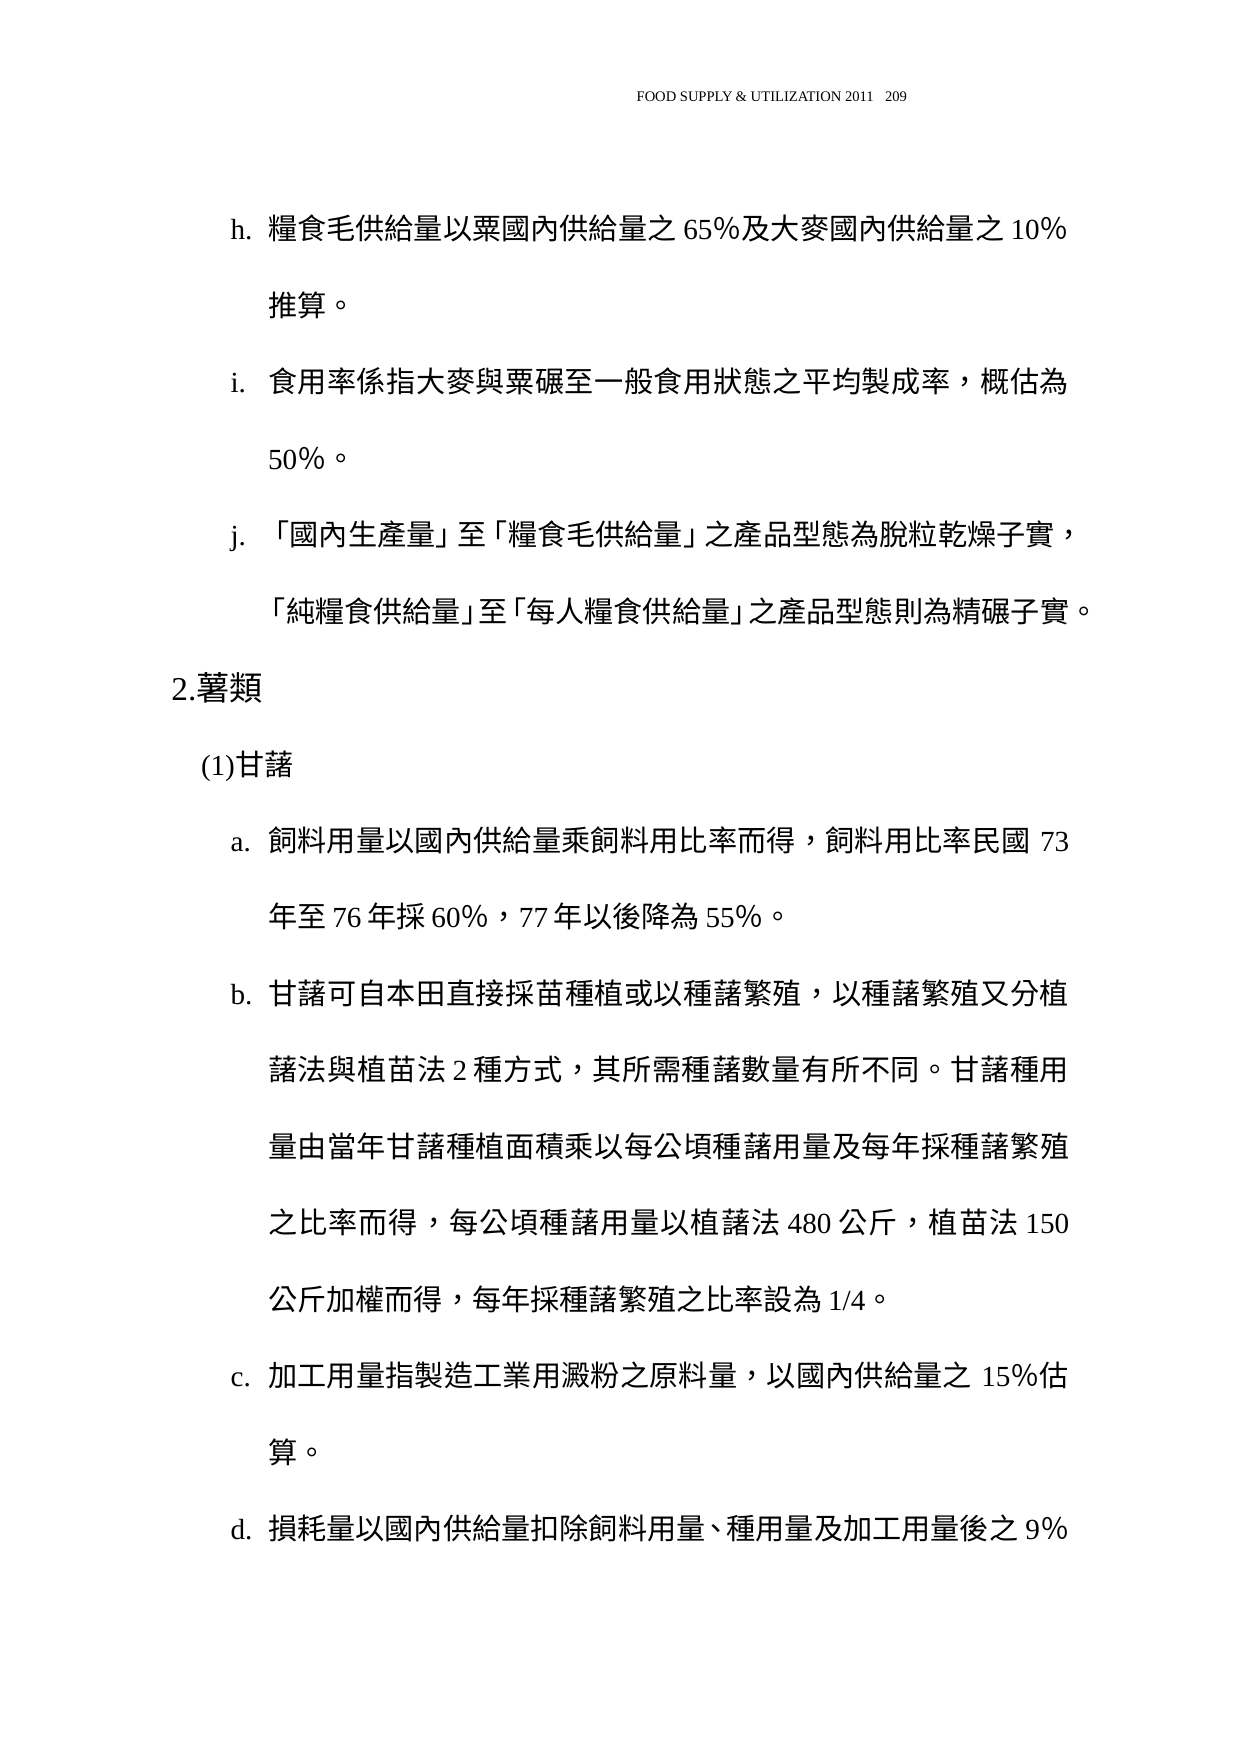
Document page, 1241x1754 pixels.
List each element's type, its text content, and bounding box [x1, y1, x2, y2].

list 糧食毛供給量以粟國內供給量之65％及大麥國內供給量之10％推算。 [230, 189, 1069, 342]
text 2.薯類 [171, 648, 1069, 724]
list 飼料用量以國內供給量乘飼料用比率而得，飼料用比率民國73年至76年採60％，77年以後降為55％。 [230, 801, 1069, 953]
list 損耗量以國內供給量扣除飼料用量、種用量及加工用量後之 9％估算。 [230, 1489, 1069, 1565]
list 食用率係指大麥與粟碾至一般食用狀態之平均製成率，概估為50％。 [230, 342, 1069, 495]
list 甘藷可自本田直接採苗種植或以種藷繁殖，以種藷繁殖又分植藷法與植苗法2種方式，其所需種藷數量有所不同。甘藷種用量由當年甘藷種植面積乘以每公頃種藷用量及每年採種藷繁殖之比率而得，每公頃種藷用量以植藷法480公斤，植苗法150公斤加權而得，每年採種藷繁殖之比率設為1/4。 [230, 953, 1069, 1336]
text (1)甘藷 [201, 724, 1069, 801]
list 「國內生產量」至「糧食毛供給量」之產品型態為脫粒乾燥子實，「純糧食供給量」至「每人糧食供給量」之產品型態則為精碾子實。 [230, 495, 1069, 648]
list 加工用量指製造工業用澱粉之原料量，以國內供給量之15％估算。 [230, 1336, 1069, 1489]
